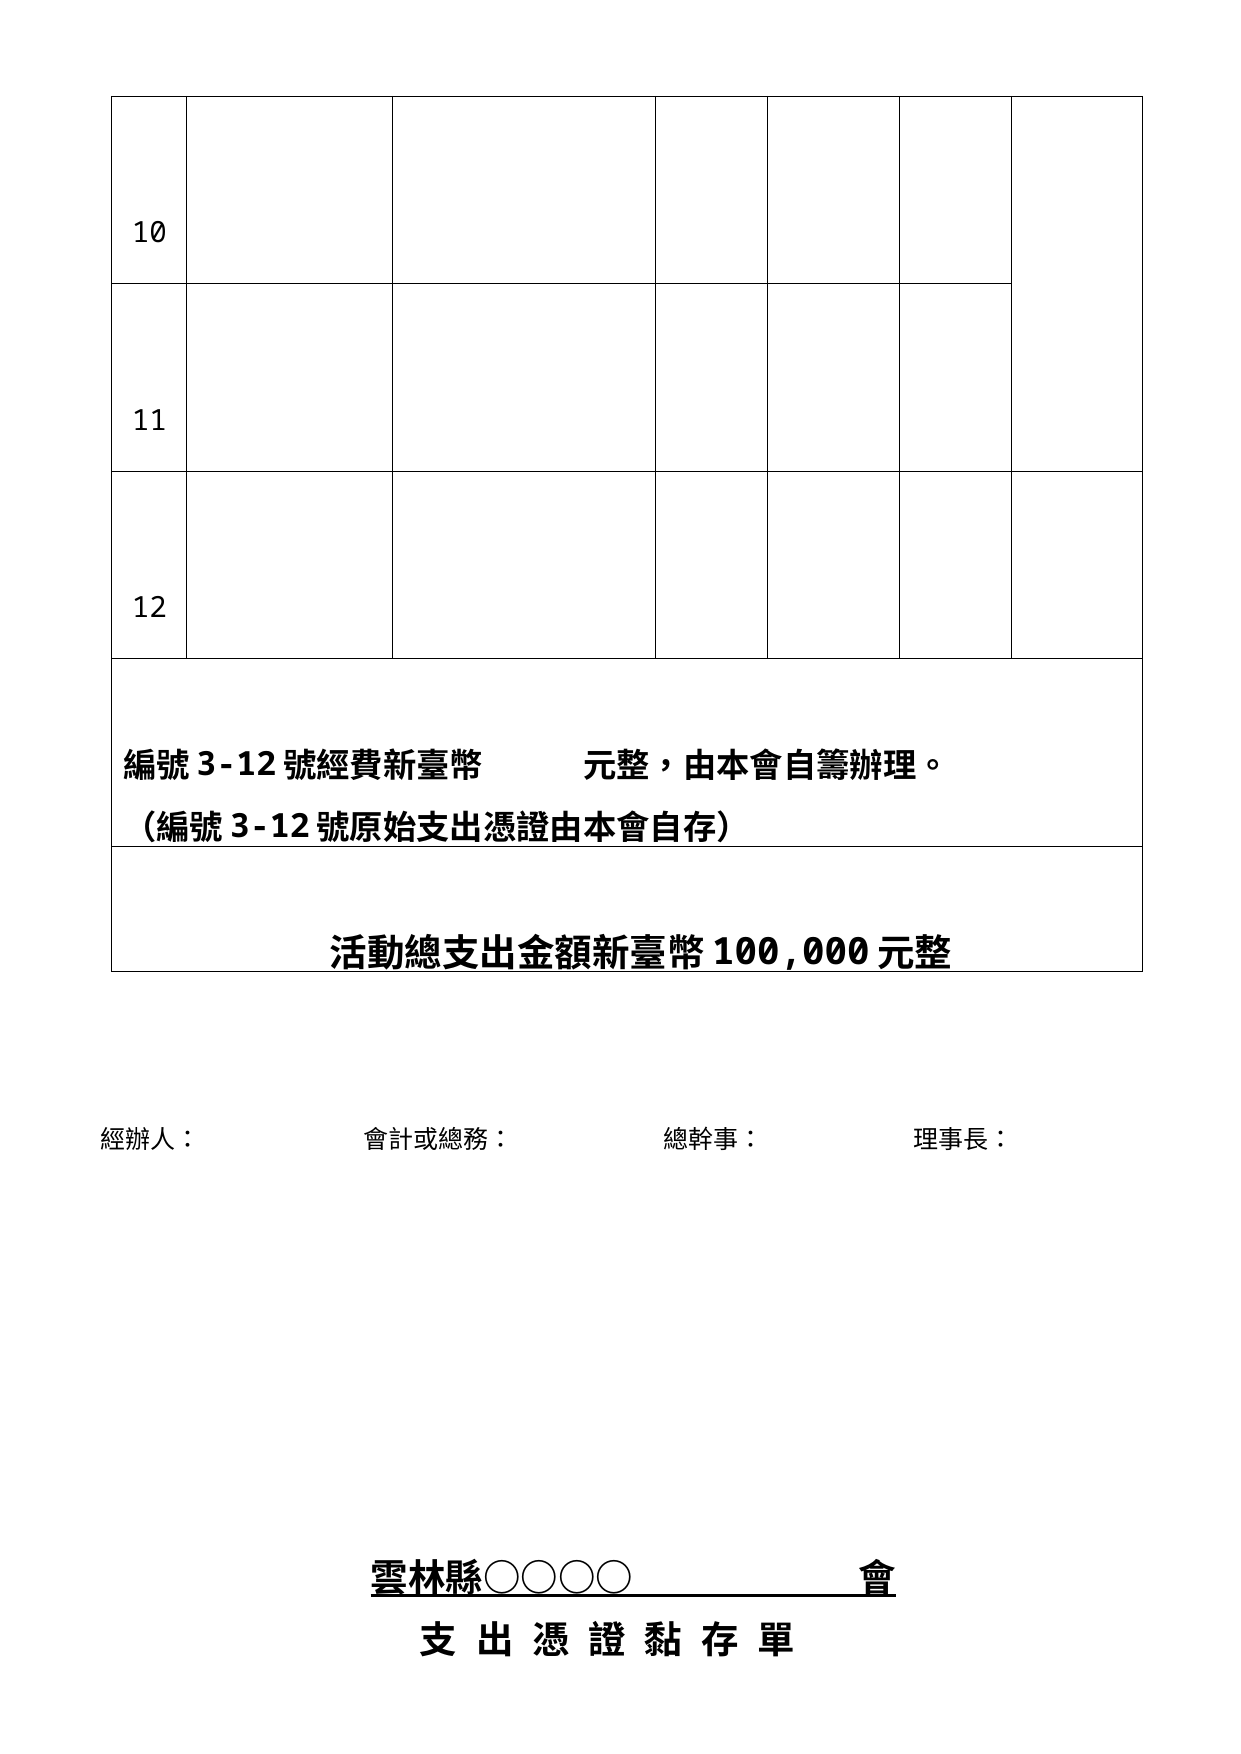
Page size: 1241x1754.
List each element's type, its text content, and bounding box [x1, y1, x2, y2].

table_cell [393, 472, 655, 658]
table_cell [393, 284, 655, 471]
table_cell 活動總支出金額新臺幣100,000元整 [112, 847, 1142, 971]
table_cell 編號3-12號經費新臺幣 元整，由本會自籌辦理。 （編號3-12號原始支出憑證由本會自存） [112, 659, 1142, 846]
table_cell [656, 97, 767, 283]
table_cell 11 [112, 284, 186, 471]
table_cell [1012, 472, 1142, 658]
table_cell 12 [112, 472, 186, 658]
table_cell [187, 284, 392, 471]
text 經辦人： 會計或總務： 總幹事： 理事長： [100, 1096, 1134, 1158]
text 支 出 憑 證 黏 存 單 [100, 1596, 1134, 1658]
table_cell 10 [112, 97, 186, 283]
table_cell [656, 284, 767, 471]
table_cell [768, 284, 899, 471]
text 雲林縣○○○○ 會 [100, 1533, 1134, 1596]
table_cell [768, 472, 899, 658]
table_cell [187, 472, 392, 658]
table_cell [187, 97, 392, 283]
table_cell [900, 472, 1011, 658]
table_cell [900, 284, 1011, 471]
table_cell [900, 97, 1011, 283]
table_cell [656, 472, 767, 658]
table_cell [1012, 97, 1142, 471]
table_cell [768, 97, 899, 283]
table_cell [393, 97, 655, 283]
